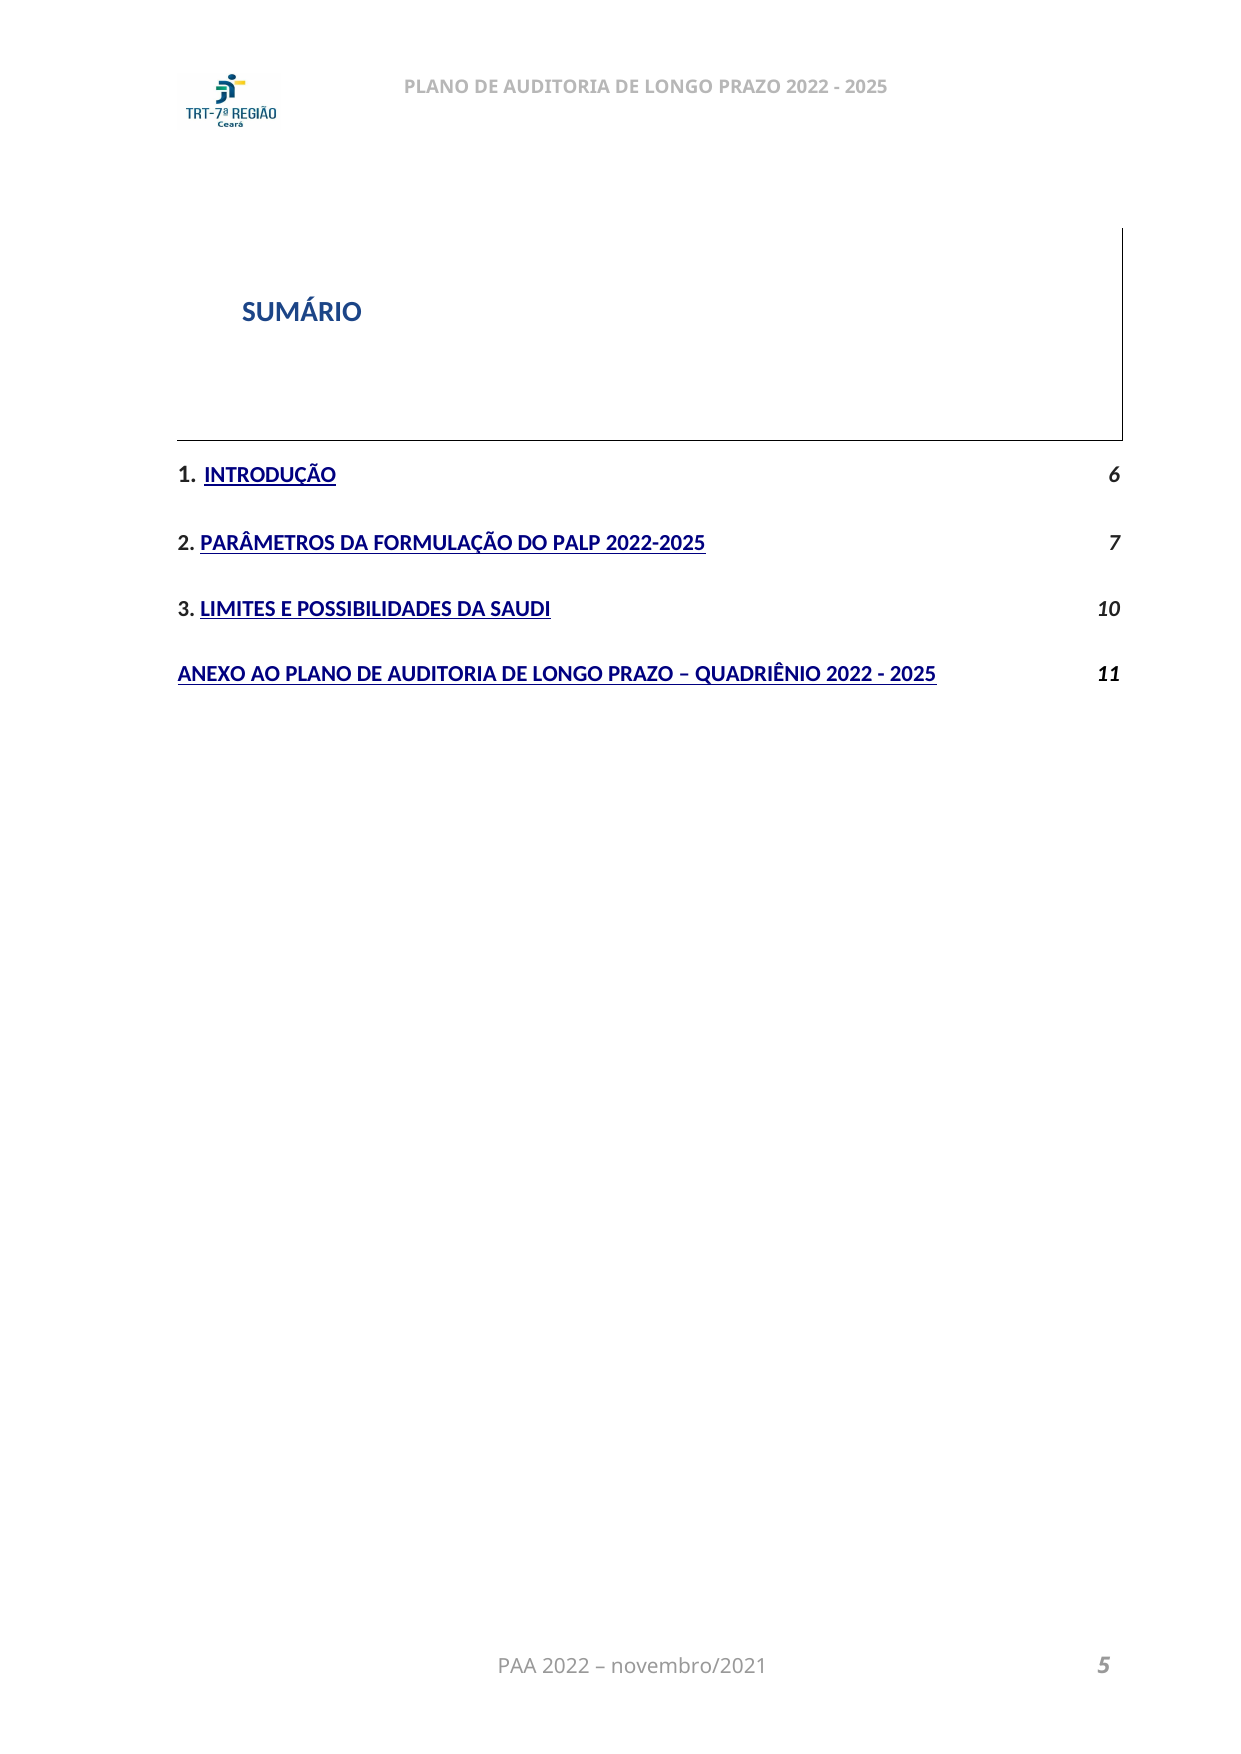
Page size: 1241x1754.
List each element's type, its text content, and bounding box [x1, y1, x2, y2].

text 2. PARÂMETROS DA FORMULAÇÃO DO PALP 2022-2025 7 [177, 528, 1122, 556]
text SUMÁRIO [177, 228, 1122, 328]
text 3. LIMITES E POSSIBILIDADES DA SAUDI 10 [177, 594, 1122, 622]
picture [177, 73, 282, 130]
text ANEXO AO PLANO DE AUDITORIA DE LONGO PRAZO – QUADRIÊNIO 2022 - 2025 11 [177, 659, 1122, 687]
text 1. INTRODUÇÃO 6 [177, 450, 1122, 491]
